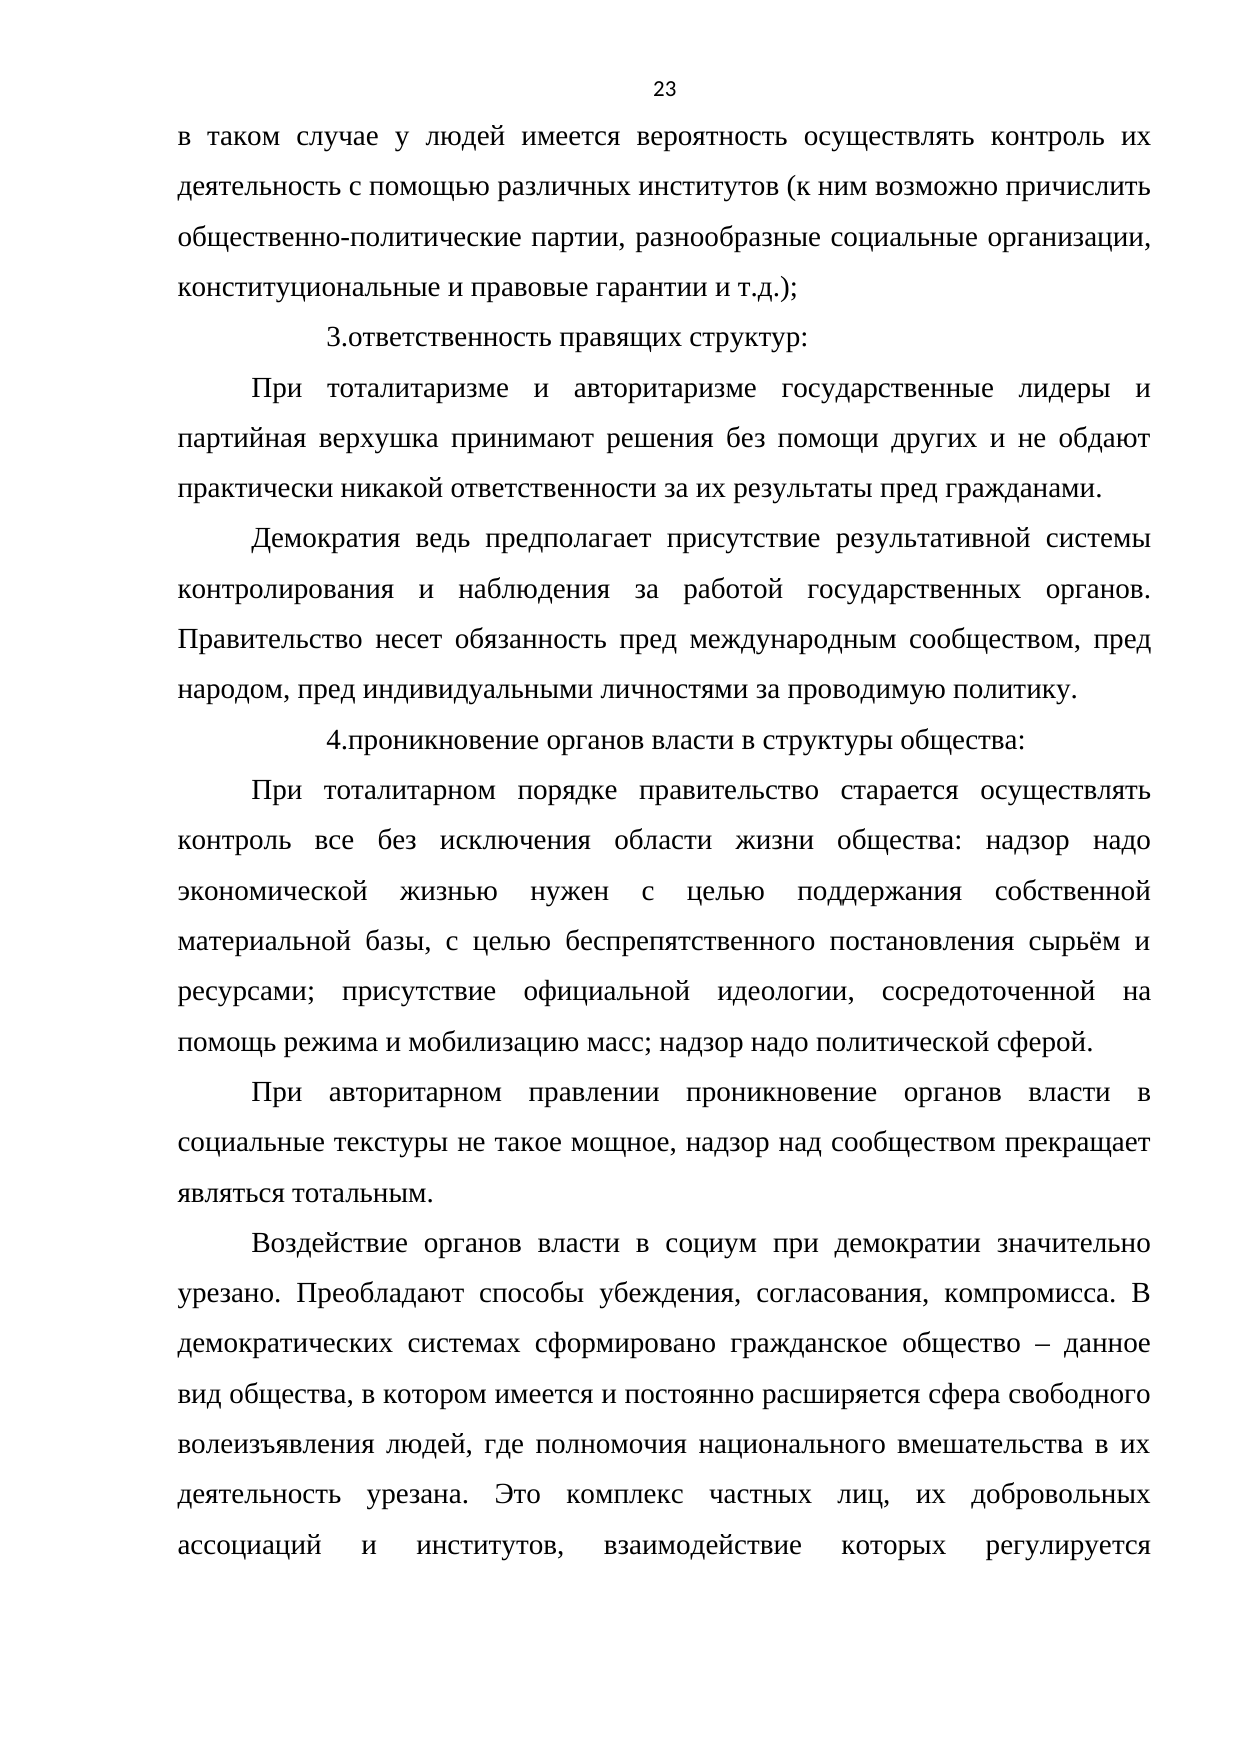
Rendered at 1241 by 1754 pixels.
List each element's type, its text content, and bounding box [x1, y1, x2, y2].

text При тоталитаризме и авторитаризме государственные лидеры и партийная верхушка принимают решения без помощи других и не обдают практически никакой ответственности за их результаты пред гражданами. [177, 370, 1152, 504]
text При авторитарном правлении проникновение органов власти в социальные текстуры не такое мощное, надзор над сообществом прекращает являться тотальным. [177, 1074, 1152, 1208]
text Демократия ведь предполагает присутствие результативной системы контролирования и наблюдения за работой государственных органов. Правительство несет обязанность пред международным сообществом, пред народом, пред индивидуальными личностями за проводимую политику. [177, 521, 1152, 705]
list 4.проникновение органов власти в структуры общества: [326, 722, 1152, 755]
text При тоталитарном порядке правительство старается осуществлять контроль все без исключения области жизни общества: надзор надо экономической жизнью нужен с целью поддержания собственной материальной базы, с целью беспрепятственного постановления сырьём и ресурсами; присутствие официальной идеологии, сосредоточенной на помощь режима и мобилизацию масс; надзор надо политической сферой. [177, 772, 1152, 1057]
list 3.ответственность правящих структур: [326, 319, 1152, 353]
text Воздействие органов власти в социум при демократии значительно урезано. Преобладают способы убеждения, согласования, компромисса. В демократических системах сформировано гражданское общество – данное вид общества, в котором имеется и постоянно расширяется сфера свободного волеизъявления людей, где полномочия национального вмешательства в их деятельность урезана. Это комплекс частных лиц, их добровольных ассоциаций и институтов, взаимодействие которых регулируется [177, 1225, 1152, 1560]
text в таком случае у людей имеется вероятность осуществлять контроль их деятельность с помощью различных институтов (к ним возможно причислить общественно-политические партии, разнообразные социальные организации, конституциональные и правовые гарантии и т.д.); [177, 118, 1152, 303]
